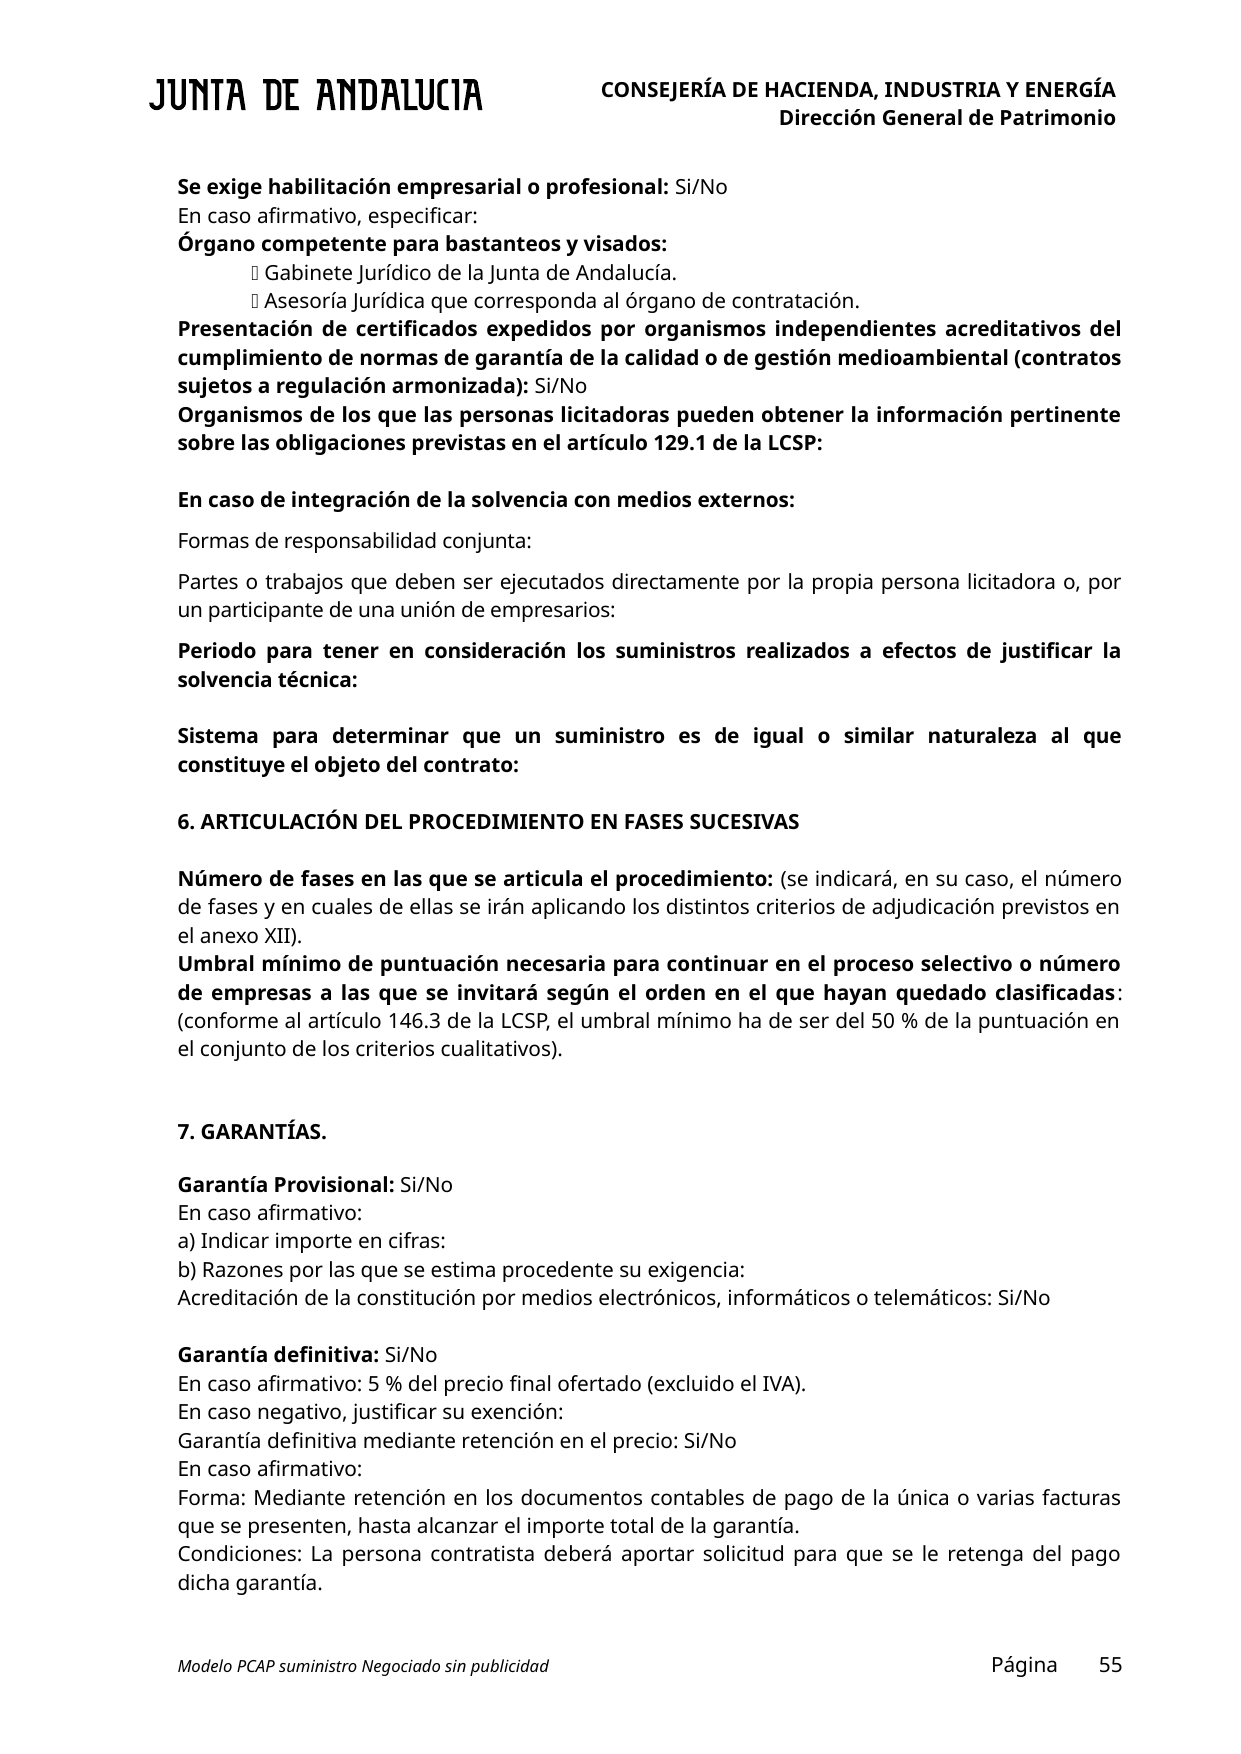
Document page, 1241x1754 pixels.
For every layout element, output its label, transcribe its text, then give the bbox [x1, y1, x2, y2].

text Acreditación de la constitución por medios electrónicos, informáticos o telemáticos: Si/No [177, 1283, 1122, 1312]
text Partes o trabajos que deben ser ejecutados directamente por la propia persona licitadora o, por un participante de una unión de empresarios: [177, 567, 1122, 624]
text Formas de responsabilidad conjunta: [177, 526, 1122, 554]
text Garantía definitiva mediante retención en el precio: Si/No [177, 1426, 1122, 1454]
text En caso afirmativo: [177, 1198, 1122, 1227]
text En caso afirmativo: [177, 1454, 1122, 1483]
text Organismos de los que las personas licitadoras pueden obtener la información pertinente sobre las obligaciones previstas en el artículo 129.1 de la LCSP: [177, 400, 1122, 457]
text b) Razones por las que se estima procedente su exigencia: [177, 1255, 1122, 1283]
text Condiciones: La persona contratista deberá aportar solicitud para que se le retenga del pago dicha garantía. [177, 1539, 1122, 1596]
text  Asesoría Jurídica que corresponda al órgano de contratación. [177, 286, 1122, 314]
text 6. ARTICULACIÓN DEL PROCEDIMIENTO EN FASES SUCESIVAS [177, 807, 1122, 835]
text 7. GARANTÍAS. [177, 1117, 1122, 1146]
text En caso de integración de la solvencia con medios externos: [177, 485, 1122, 513]
text Sistema para determinar que un suministro es de igual o similar naturaleza al que constituye el objeto del contrato: [177, 722, 1122, 778]
text a) Indicar importe en cifras: [177, 1227, 1122, 1255]
text Periodo para tener en consideración los suministros realizados a efectos de justificar la solvencia técnica: [177, 636, 1122, 693]
text  Gabinete Jurídico de la Junta de Andalucía. [177, 258, 1122, 286]
text Órgano competente para bastanteos y visados: [177, 229, 1122, 258]
text Número de fases en las que se articula el procedimiento: (se indicará, en su caso, el número de fases y en cuales de ellas se irán aplicando los distintos criterios de adjudicación previstos en el anexo XII). [177, 864, 1122, 949]
text Umbral mínimo de puntuación necesaria para continuar en el proceso selectivo o número de empresas a las que se invitará según el orden en el que hayan quedado clasificadas: (conforme al artículo 146.3 de la LCSP, el umbral mínimo ha de ser del 50 % de la puntuación en el conjunto de los criterios cualitativos). [177, 949, 1122, 1063]
text Garantía Provisional: Si/No [177, 1170, 1122, 1198]
text Se exige habilitación empresarial o profesional: Si/No [177, 172, 1122, 201]
text Presentación de certificados expedidos por organismos independientes acreditativos del cumplimiento de normas de garantía de la calidad o de gestión medioambiental (contratos sujetos a regulación armonizada): Si/No [177, 314, 1122, 400]
text Forma: Mediante retención en los documentos contables de pago de la única o varias facturas que se presenten, hasta alcanzar el importe total de la garantía. [177, 1483, 1122, 1539]
text Garantía definitiva: Si/No [177, 1340, 1122, 1369]
text En caso negativo, justificar su exención: [177, 1397, 1122, 1426]
text En caso afirmativo, especificar: [177, 201, 1122, 229]
text En caso afirmativo: 5 % del precio final ofertado (excluido el IVA). [177, 1369, 1122, 1397]
